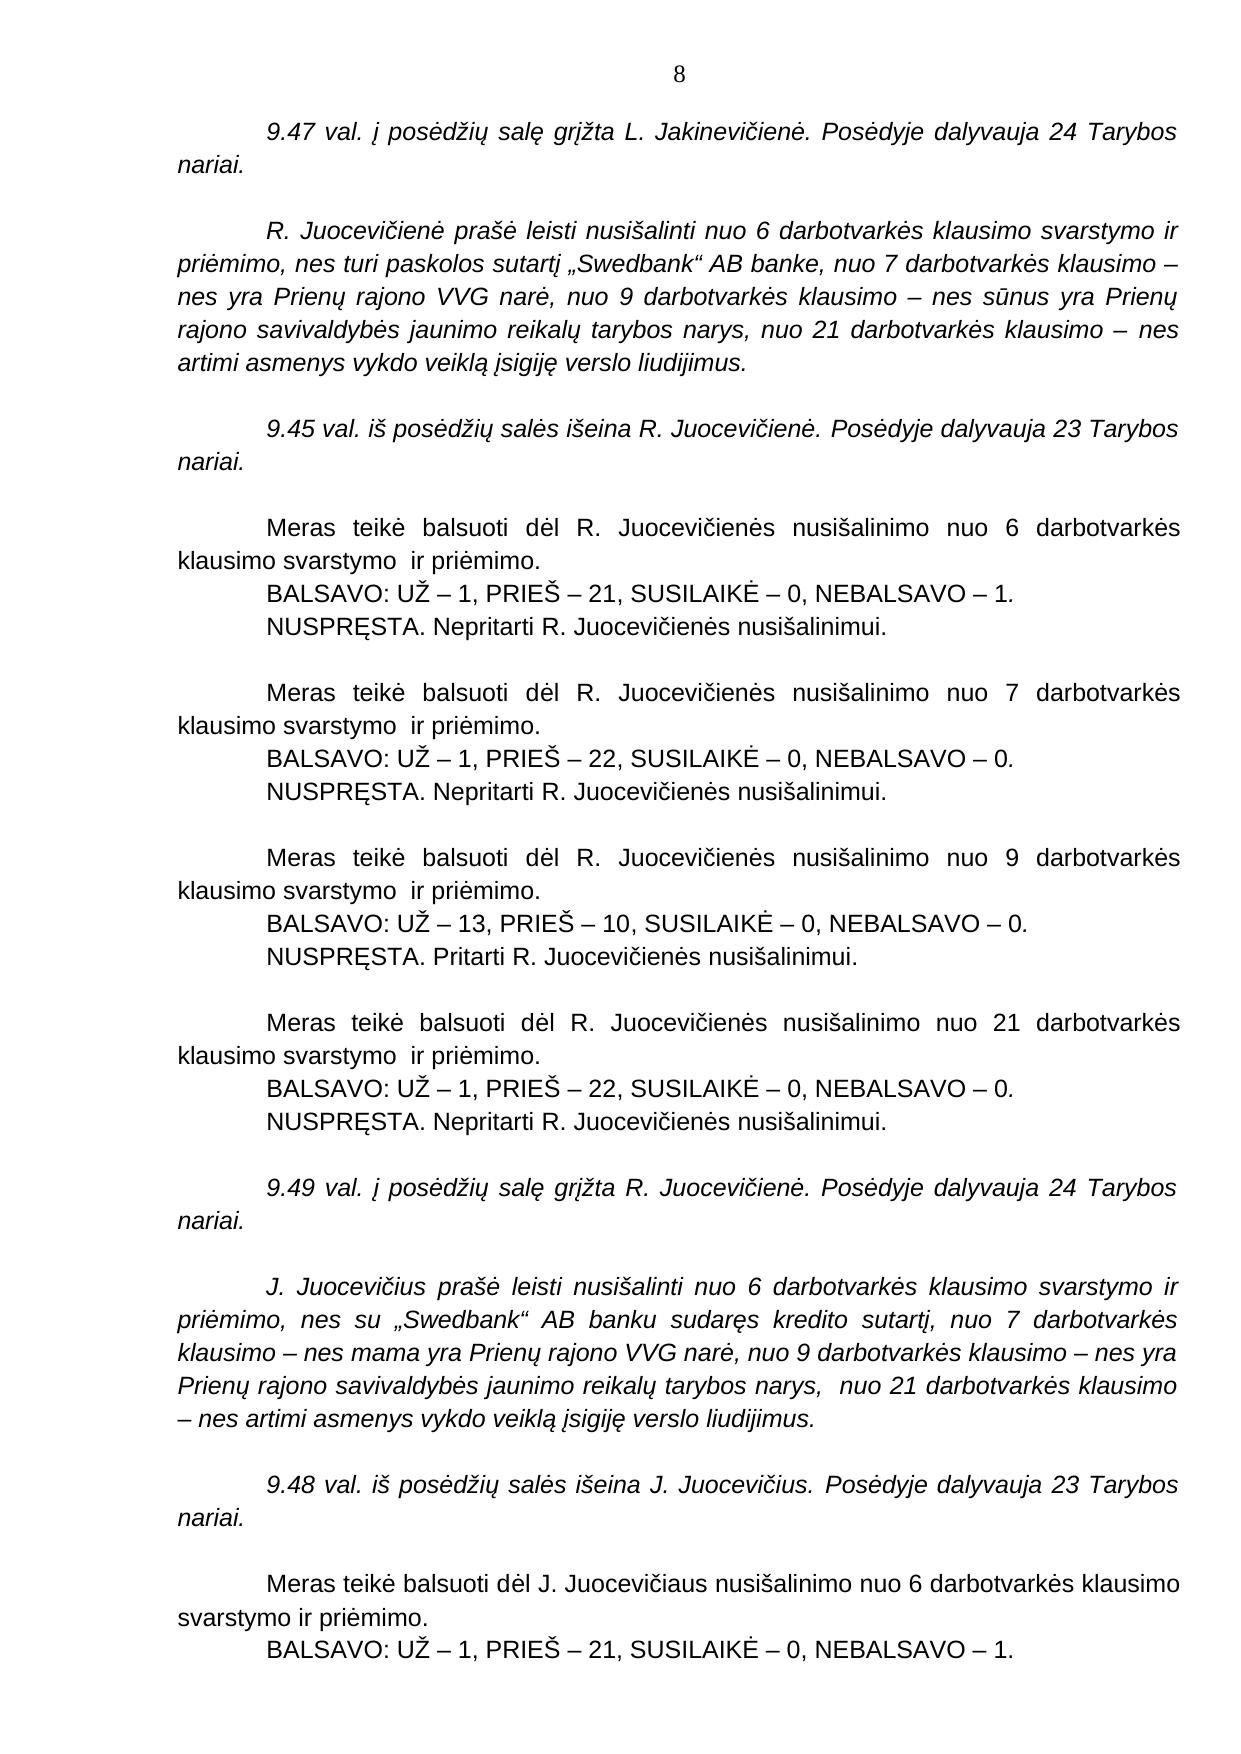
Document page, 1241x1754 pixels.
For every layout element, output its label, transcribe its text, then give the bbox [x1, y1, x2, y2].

text 9.47 val. į posėdžių salę grįžta L. Jakinevičienė. Posėdyje dalyvauja 24 Tarybos nariai. [177, 117, 1181, 178]
text BALSAVO: UŽ – 1, PRIEŠ – 22, SUSILAIKĖ – 0, NEBALSAVO – 0. [177, 744, 1181, 773]
text Meras teikė balsuoti dėl R. Juocevičienės nusišalinimo nuo 21 darbotvarkės klausimo svarstymo ir priėmimo. [177, 1008, 1181, 1070]
text Meras teikė balsuoti dėl R. Juocevičienės nusišalinimo nuo 9 darbotvarkės klausimo svarstymo ir priėmimo. [177, 843, 1181, 905]
text Meras teikė balsuoti dėl R. Juocevičienės nusišalinimo nuo 6 darbotvarkės klausimo svarstymo ir priėmimo. [177, 513, 1181, 574]
text BALSAVO: UŽ – 1, PRIEŠ – 21, SUSILAIKĖ – 0, NEBALSAVO – 1. [177, 1636, 1181, 1664]
text NUSPRĘSTA. Nepritarti R. Juocevičienės nusišalinimui. [177, 612, 1181, 641]
text Meras teikė balsuoti dėl J. Juocevičiaus nusišalinimo nuo 6 darbotvarkės klausimo svarstymo ir priėmimo. [177, 1569, 1181, 1631]
text BALSAVO: UŽ – 1, PRIEŠ – 21, SUSILAIKĖ – 0, NEBALSAVO – 1. [177, 579, 1181, 608]
text NUSPRĘSTA. Nepritarti R. Juocevičienės nusišalinimui. [177, 1107, 1181, 1136]
text 9.49 val. į posėdžių salę grįžta R. Juocevičienė. Posėdyje dalyvauja 24 Tarybos nariai. [177, 1173, 1181, 1235]
text BALSAVO: UŽ – 1, PRIEŠ – 22, SUSILAIKĖ – 0, NEBALSAVO – 0. [177, 1074, 1181, 1103]
text 9.48 val. iš posėdžių salės išeina J. Juocevičius. Posėdyje dalyvauja 23 Tarybos nariai. [177, 1470, 1181, 1532]
text 9.45 val. iš posėdžių salės išeina R. Juocevičienė. Posėdyje dalyvauja 23 Tarybos nariai. [177, 414, 1181, 476]
text NUSPRĘSTA. Nepritarti R. Juocevičienės nusišalinimui. [177, 777, 1181, 806]
text Meras teikė balsuoti dėl R. Juocevičienės nusišalinimo nuo 7 darbotvarkės klausimo svarstymo ir priėmimo. [177, 678, 1181, 740]
text R. Juocevičienė prašė leisti nusišalinti nuo 6 darbotvarkės klausimo svarstymo ir priėmimo, nes turi paskolos sutartį „Swedbank“ AB banke, nuo 7 darbotvarkės klausimo – nes yra Prienų rajono VVG narė, nuo 9 darbotvarkės klausimo – nes sūnus yra Prienų rajono savivaldybės jaunimo reikalų tarybos narys, nuo 21 darbotvarkės klausimo – nes artimi asmenys vykdo veiklą įsigiję verslo liudijimus. [177, 216, 1181, 376]
text BALSAVO: UŽ – 13, PRIEŠ – 10, SUSILAIKĖ – 0, NEBALSAVO – 0. [177, 909, 1181, 938]
text NUSPRĘSTA. Pritarti R. Juocevičienės nusišalinimui. [177, 942, 1181, 971]
text J. Juocevičius prašė leisti nusišalinti nuo 6 darbotvarkės klausimo svarstymo ir priėmimo, nes su „Swedbank“ AB banku sudaręs kredito sutartį, nuo 7 darbotvarkės klausimo – nes mama yra Prienų rajono VVG narė, nuo 9 darbotvarkės klausimo – nes yra Prienų rajono savivaldybės jaunimo reikalų tarybos narys, nuo 21 darbotvarkės klausimo – nes artimi asmenys vykdo veiklą įsigiję verslo liudijimus. [177, 1272, 1181, 1433]
